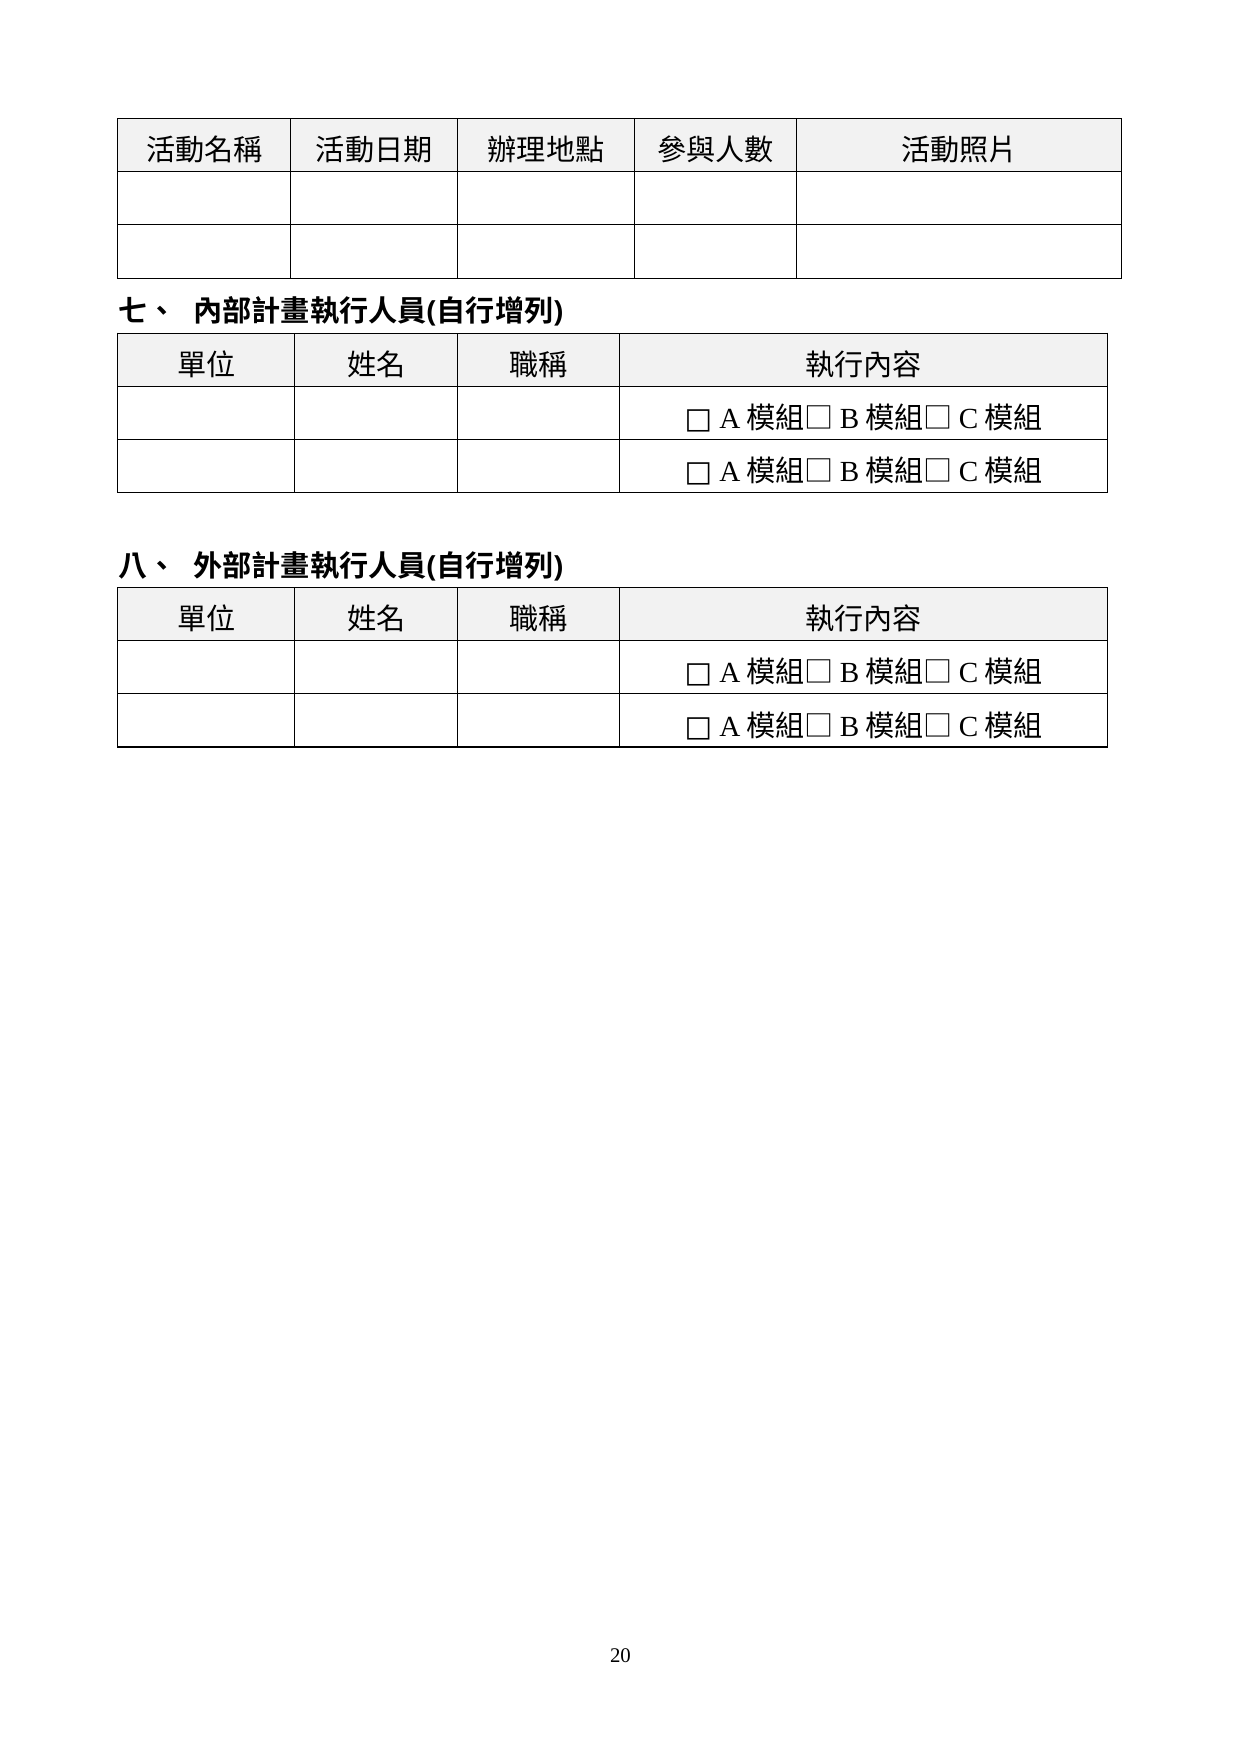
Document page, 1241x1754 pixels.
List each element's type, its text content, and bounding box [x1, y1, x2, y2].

table_header 姓名 [295, 334, 457, 386]
table_cell [118, 172, 290, 224]
table_header 執行內容 [620, 588, 1107, 640]
table_header 姓名 [295, 588, 457, 640]
table_header 參與人數 [635, 119, 796, 171]
table_cell [291, 225, 457, 277]
table_header 職稱 [458, 334, 619, 386]
table_cell [797, 225, 1121, 277]
table_header 活動日期 [291, 119, 457, 171]
table_cell □ A模組□ B模組□ C模組 [620, 440, 1107, 492]
table_header 辦理地點 [458, 119, 634, 171]
table_cell □ A模組□ B模組□ C模組 [620, 641, 1107, 693]
table_cell [635, 172, 796, 224]
table_cell [458, 172, 634, 224]
table_cell [118, 225, 290, 277]
list 外部計畫執行人員(自行增列) [118, 533, 1122, 587]
table_cell □ A模組□ B模組□ C模組 [620, 387, 1107, 439]
table_header 活動名稱 [118, 119, 290, 171]
table_cell [118, 387, 294, 439]
table_cell [118, 440, 294, 492]
table_cell [458, 641, 619, 693]
table_header 執行內容 [620, 334, 1107, 386]
table_cell [295, 387, 457, 439]
table_cell [458, 694, 619, 746]
table_cell [295, 440, 457, 492]
table_cell [458, 387, 619, 439]
table_cell [291, 172, 457, 224]
list 內部計畫執行人員(自行增列) [118, 279, 1122, 333]
table_cell [458, 440, 619, 492]
table_header 活動照片 [797, 119, 1121, 171]
table_cell [118, 694, 294, 746]
table_cell [118, 641, 294, 693]
table_cell [458, 225, 634, 277]
table_header 單位 [118, 334, 294, 386]
table_cell [635, 225, 796, 277]
table_header 單位 [118, 588, 294, 640]
table_cell [295, 641, 457, 693]
table_cell [797, 172, 1121, 224]
table_cell [295, 694, 457, 746]
table_header 職稱 [458, 588, 619, 640]
table_cell □ A模組□ B模組□ C模組 [620, 694, 1107, 746]
